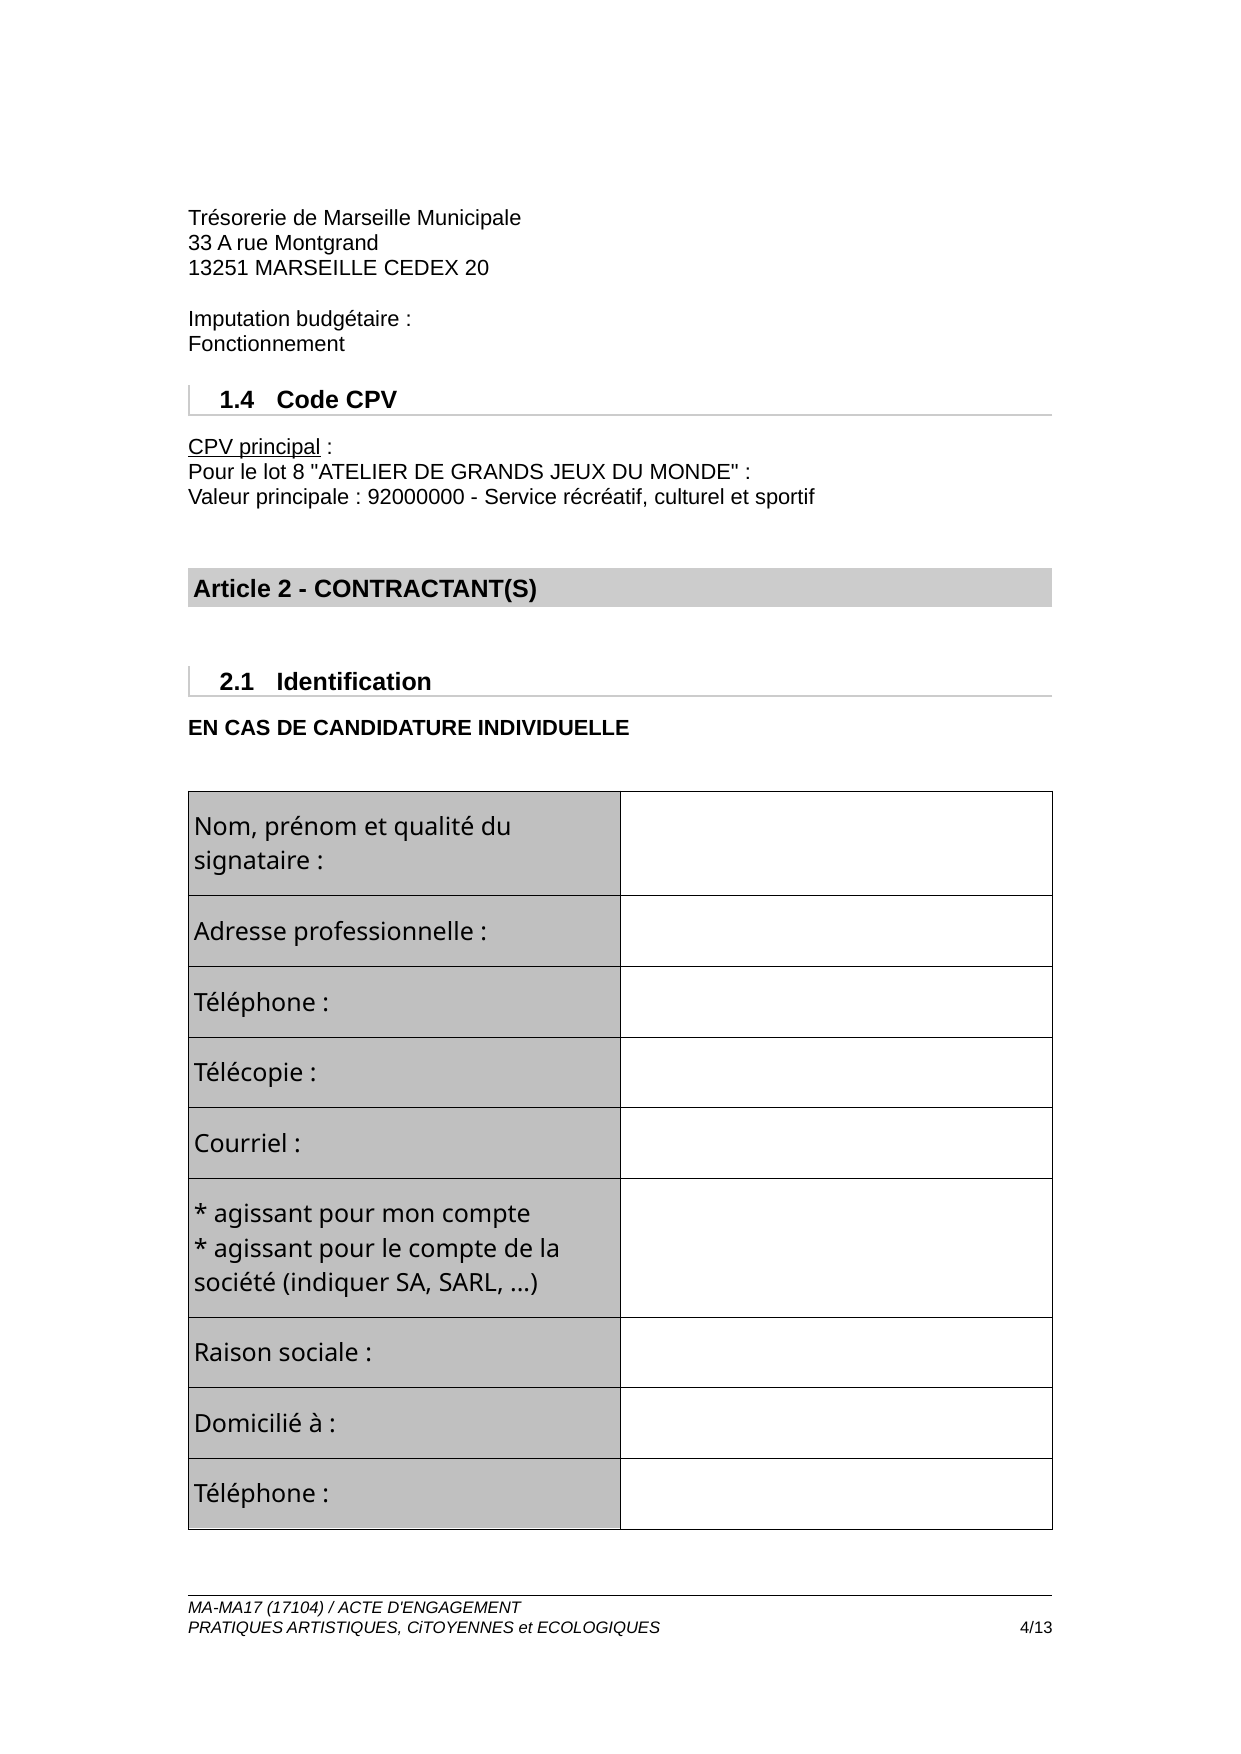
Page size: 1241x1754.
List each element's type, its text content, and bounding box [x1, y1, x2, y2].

table_cell [621, 1179, 1052, 1317]
table_cell [621, 896, 1052, 966]
table_header [621, 792, 1052, 895]
text Trésorerie de Marseille Municipale [188, 204, 1052, 230]
table_cell [621, 1459, 1052, 1528]
table_cell Téléphone : [189, 1459, 620, 1528]
table_cell [621, 967, 1052, 1037]
table_cell [621, 1038, 1052, 1107]
table_cell Télécopie : [189, 1038, 620, 1107]
table_cell Téléphone : [189, 967, 620, 1037]
subtitle CONTRACTANT(S) [190, 571, 1050, 605]
text Fonctionnement [188, 331, 1052, 356]
table_cell [621, 1388, 1052, 1458]
text 33 A rue Montgrand [188, 230, 1052, 255]
text Valeur principale : 92000000 - Service récréatif, culturel et sportif [188, 484, 1052, 509]
text EN CAS DE CANDIDATURE INDIVIDUELLE [188, 715, 1052, 740]
text 13251 MARSEILLE CEDEX 20 [188, 255, 1052, 280]
table_cell Courriel : [189, 1108, 620, 1178]
table_cell Adresse professionnelle : [189, 896, 620, 966]
table_cell Raison sociale : [189, 1318, 620, 1387]
subtitle Code CPV [190, 385, 1052, 414]
text CPV principal : [188, 434, 1052, 459]
subtitle Identification [190, 666, 1052, 695]
table_cell Domicilié à : [189, 1388, 620, 1458]
text Pour le lot 8 "ATELIER DE GRANDS JEUX DU MONDE" : [188, 459, 1052, 484]
table_cell * agissant pour mon compte * agissant pour le compte de la société (indiquer SA, SARL, ...) [189, 1179, 620, 1317]
text Imputation budgétaire : [188, 305, 1052, 331]
table_cell [621, 1108, 1052, 1178]
table_cell [621, 1318, 1052, 1387]
table_header Nom, prénom et qualité du signataire : [189, 792, 620, 895]
